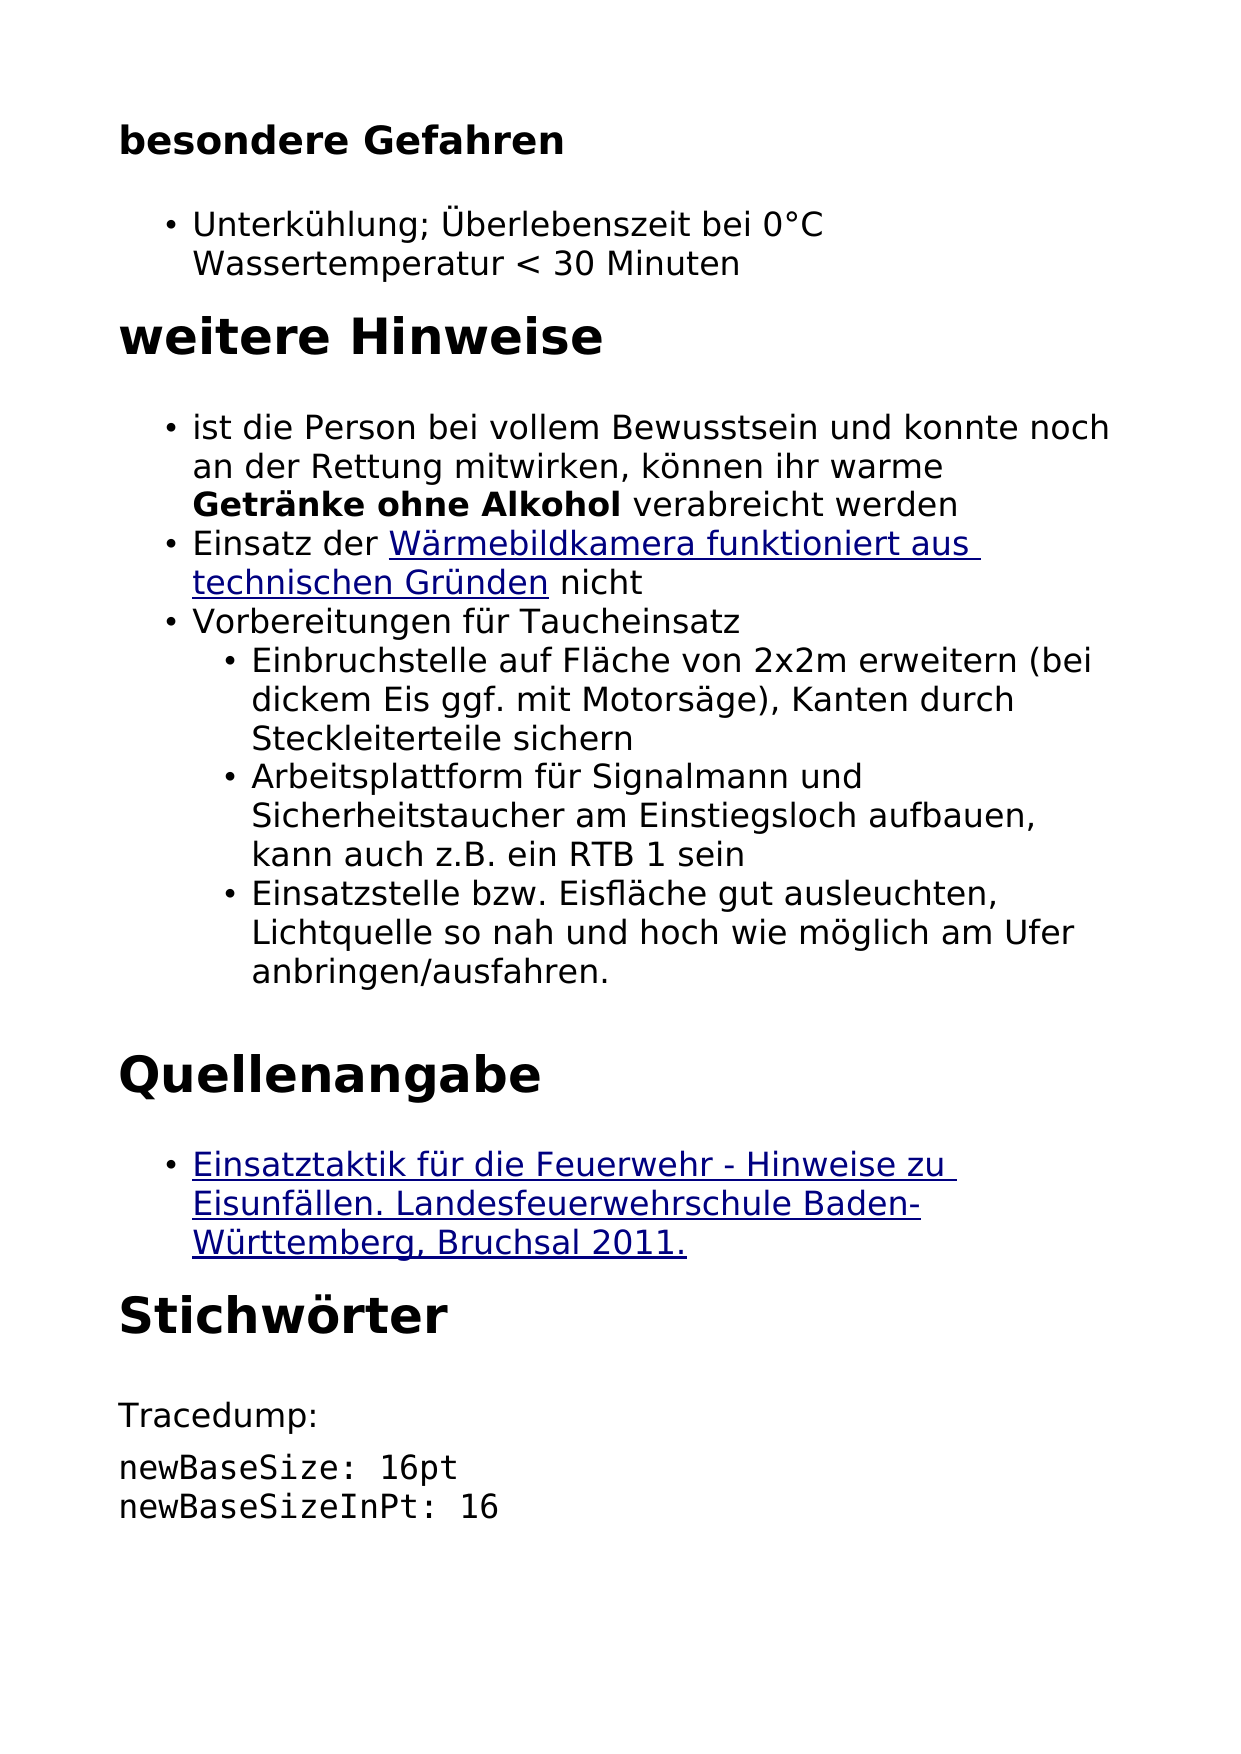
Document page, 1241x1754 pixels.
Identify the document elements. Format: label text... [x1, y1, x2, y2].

subtitle weitere Hinweise [118, 308, 1122, 366]
list Einsatzstelle bzw. Eisfläche gut ausleuchten, Lichtquelle so nah und hoch wie möglich am Ufer anbringen/ausfahren. [236, 874, 1122, 991]
subtitle Stichwörter [118, 1287, 1122, 1346]
list Unterkühlung; Überlebenszeit bei 0°C Wassertemperatur < 30 Minuten [177, 205, 1122, 283]
list Einsatztaktik für die Feuerwehr - Hinweise zu Eisunfällen. Landesfeuerwehrschule Baden-Württemberg, Bruchsal 2011. [177, 1146, 1122, 1262]
list Vorbereitungen für Taucheinsatz [177, 602, 1122, 641]
list ist die Person bei vollem Bewusstsein und konnte noch an der Rettung mitwirken, können ihr warme Getränke ohne Alkohol verabreicht werden [177, 408, 1122, 525]
list Arbeitsplattform für Signalmann und Sicherheitstaucher am Einstiegsloch aufbauen, kann auch z.B. ein RTB 1 sein [236, 758, 1122, 874]
list Einsatz der Wärmebildkamera funktioniert aus technischen Gründen nicht [177, 525, 1122, 602]
text Tracedump: [118, 1358, 1122, 1436]
subtitle besondere Gefahren [118, 118, 1122, 163]
text newBaseSize: 16pt newBaseSizeInPt: 16 [118, 1448, 1122, 1526]
list Einbruchstelle auf Fläche von 2x2m erweitern (bei dickem Eis ggf. mit Motorsäge), Kanten durch Steckleiterteile sichern [236, 641, 1122, 758]
subtitle Quellenangabe [118, 1046, 1122, 1104]
